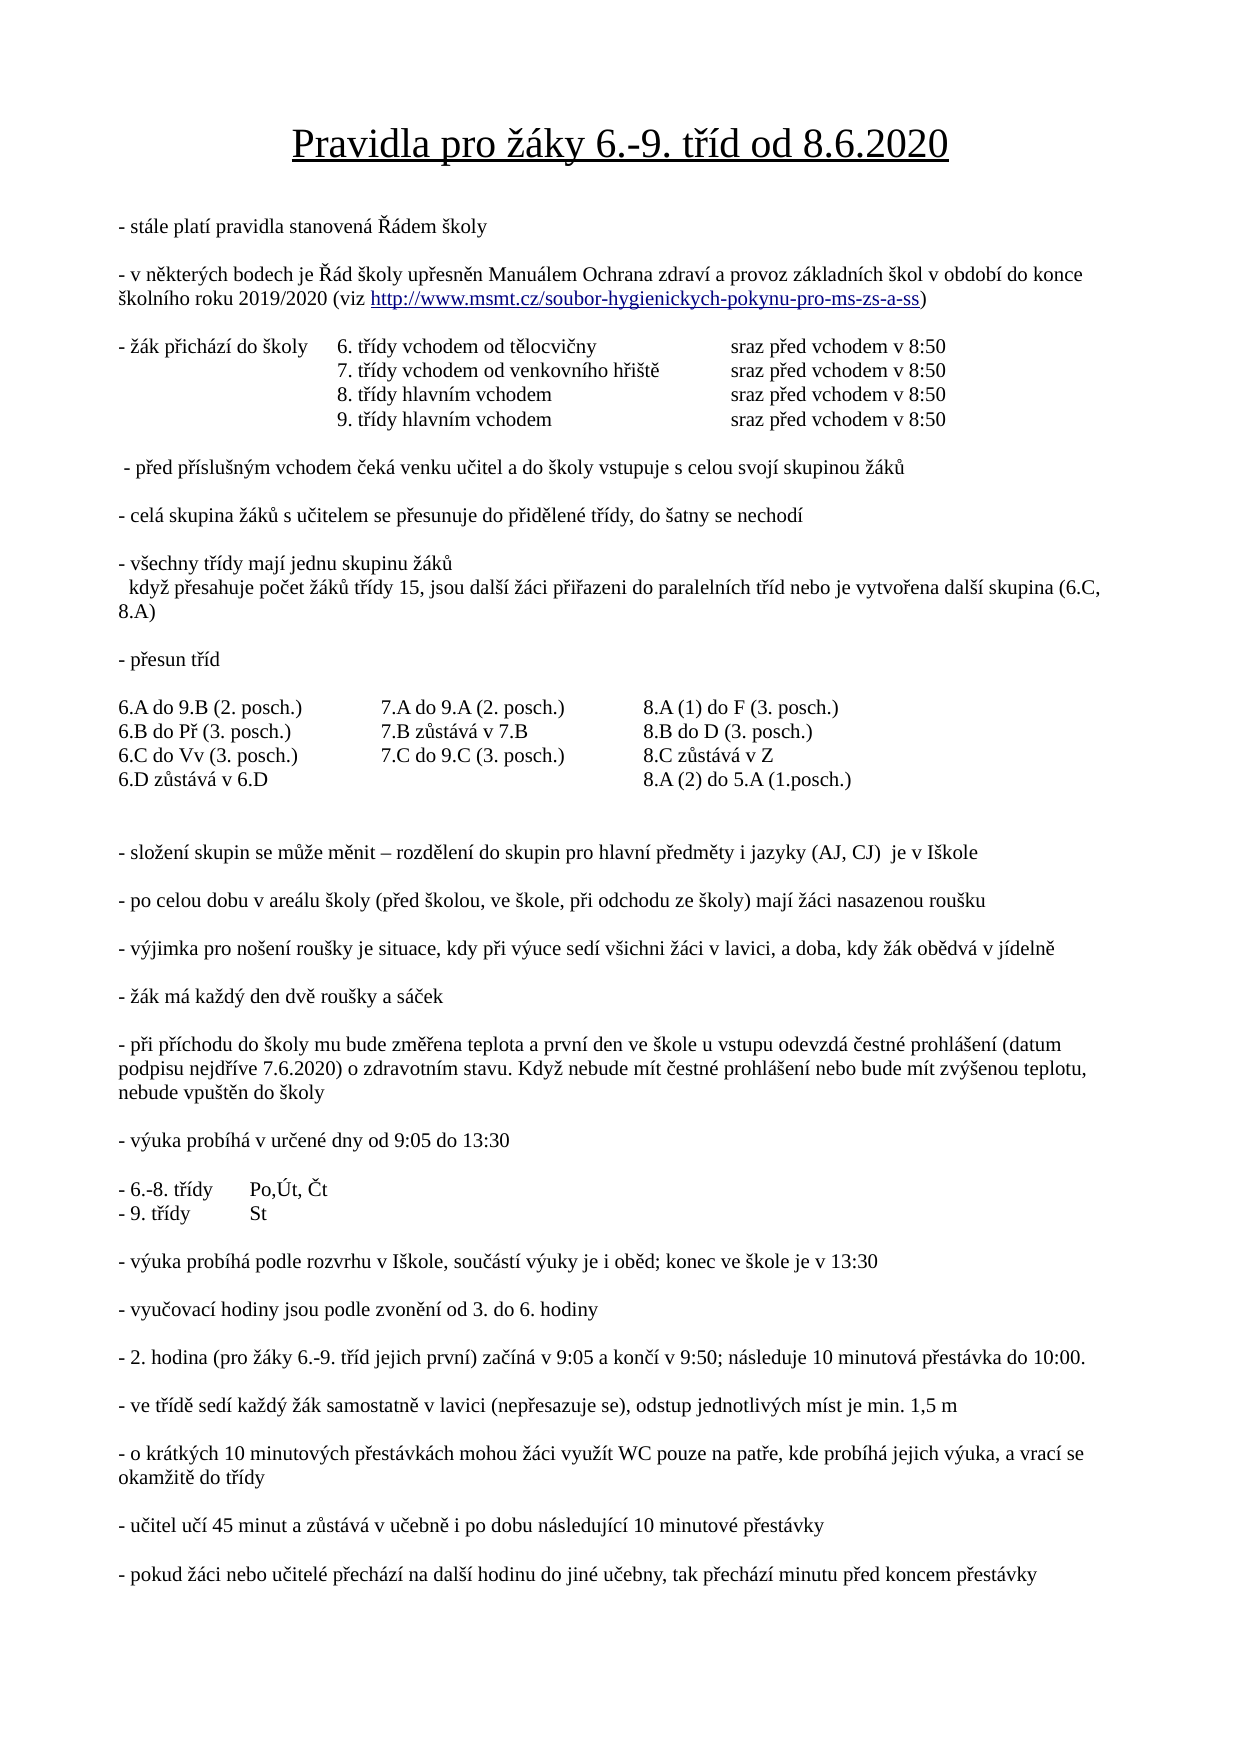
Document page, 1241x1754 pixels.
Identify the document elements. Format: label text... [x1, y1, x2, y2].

text - 2. hodina (pro žáky 6.-9. tříd jejich první) začíná v 9:05 a končí v 9:50; následuje 10 minutová přestávka do 10:00. [118, 1345, 1122, 1369]
text - celá skupina žáků s učitelem se přesunuje do přidělené třídy, do šatny se nechodí [118, 503, 1122, 527]
text - složení skupin se může měnit – rozdělení do skupin pro hlavní předměty i jazyky (AJ, CJ) je v Iškole [118, 839, 1122, 864]
text 6.A do 9.B (2. posch.) 7.A do 9.A (2. posch.) 8.A (1) do F (3. posch.) [118, 695, 1122, 719]
text - výuka probíhá v určené dny od 9:05 do 13:30 [118, 1128, 1122, 1152]
text - žák přichází do školy 6. třídy vchodem od tělocvičny sraz před vchodem v 8:50 [118, 334, 1122, 358]
text - v některých bodech je Řád školy upřesněn Manuálem Ochrana zdraví a provoz základních škol v období do konce školního roku 2019/2020 (viz http://www.msmt.cz/soubor-hygienickych-pokynu-pro-ms-zs-a-ss) [118, 262, 1122, 310]
text 8. třídy hlavním vchodem sraz před vchodem v 8:50 [118, 382, 1122, 406]
text 6.B do Př (3. posch.) 7.B zůstává v 7.B 8.B do D (3. posch.) [118, 719, 1122, 743]
text - při příchodu do školy mu bude změřena teplota a první den ve škole u vstupu odevzdá čestné prohlášení (datum podpisu nejdříve 7.6.2020) o zdravotním stavu. Když nebude mít čestné prohlášení nebo bude mít zvýšenou teplotu, nebude vpuštěn do školy [118, 1032, 1122, 1104]
text když přesahuje počet žáků třídy 15, jsou další žáci přiřazeni do paralelních tříd nebo je vytvořena další skupina (6.C, 8.A) [118, 575, 1122, 623]
text - výjimka pro nošení roušky je situace, kdy při výuce sedí všichni žáci v lavici, a doba, kdy žák obědvá v jídelně [118, 936, 1122, 960]
text - stále platí pravidla stanovená Řádem školy [118, 214, 1122, 238]
text 6.C do Vv (3. posch.) 7.C do 9.C (3. posch.) 8.C zůstává v Z [118, 743, 1122, 767]
text - ve třídě sedí každý žák samostatně v lavici (nepřesazuje se), odstup jednotlivých míst je min. 1,5 m [118, 1393, 1122, 1417]
text - 9. třídy St [118, 1201, 1122, 1224]
text - po celou dobu v areálu školy (před školou, ve škole, při odchodu ze školy) mají žáci nasazenou roušku [118, 888, 1122, 912]
text - vyučovací hodiny jsou podle zvonění od 3. do 6. hodiny [118, 1297, 1122, 1321]
text 9. třídy hlavním vchodem sraz před vchodem v 8:50 [118, 406, 1122, 431]
text - před příslušným vchodem čeká venku učitel a do školy vstupuje s celou svojí skupinou žáků [118, 454, 1122, 479]
text - žák má každý den dvě roušky a sáček [118, 984, 1122, 1008]
text - výuka probíhá podle rozvrhu v Iškole, součástí výuky je i oběd; konec ve škole je v 13:30 [118, 1249, 1122, 1273]
text - pokud žáci nebo učitelé přechází na další hodinu do jiné učebny, tak přechází minutu před koncem přestávky [118, 1561, 1122, 1586]
text - o krátkých 10 minutových přestávkách mohou žáci využít WC pouze na patře, kde probíhá jejich výuka, a vrací se okamžitě do třídy [118, 1441, 1122, 1489]
text - učitel učí 45 minut a zůstává v učebně i po dobu následující 10 minutové přestávky [118, 1513, 1122, 1537]
text - všechny třídy mají jednu skupinu žáků [118, 551, 1122, 575]
text - přesun tříd [118, 647, 1122, 671]
text - 6.-8. třídy Po,Út, Čt [118, 1176, 1122, 1201]
text 7. třídy vchodem od venkovního hřiště sraz před vchodem v 8:50 [118, 358, 1122, 382]
text 6.D zůstává v 6.D 8.A (2) do 5.A (1.posch.) [118, 767, 1122, 791]
text Pravidla pro žáky 6.-9. tříd od 8.6.2020 [118, 118, 1122, 166]
